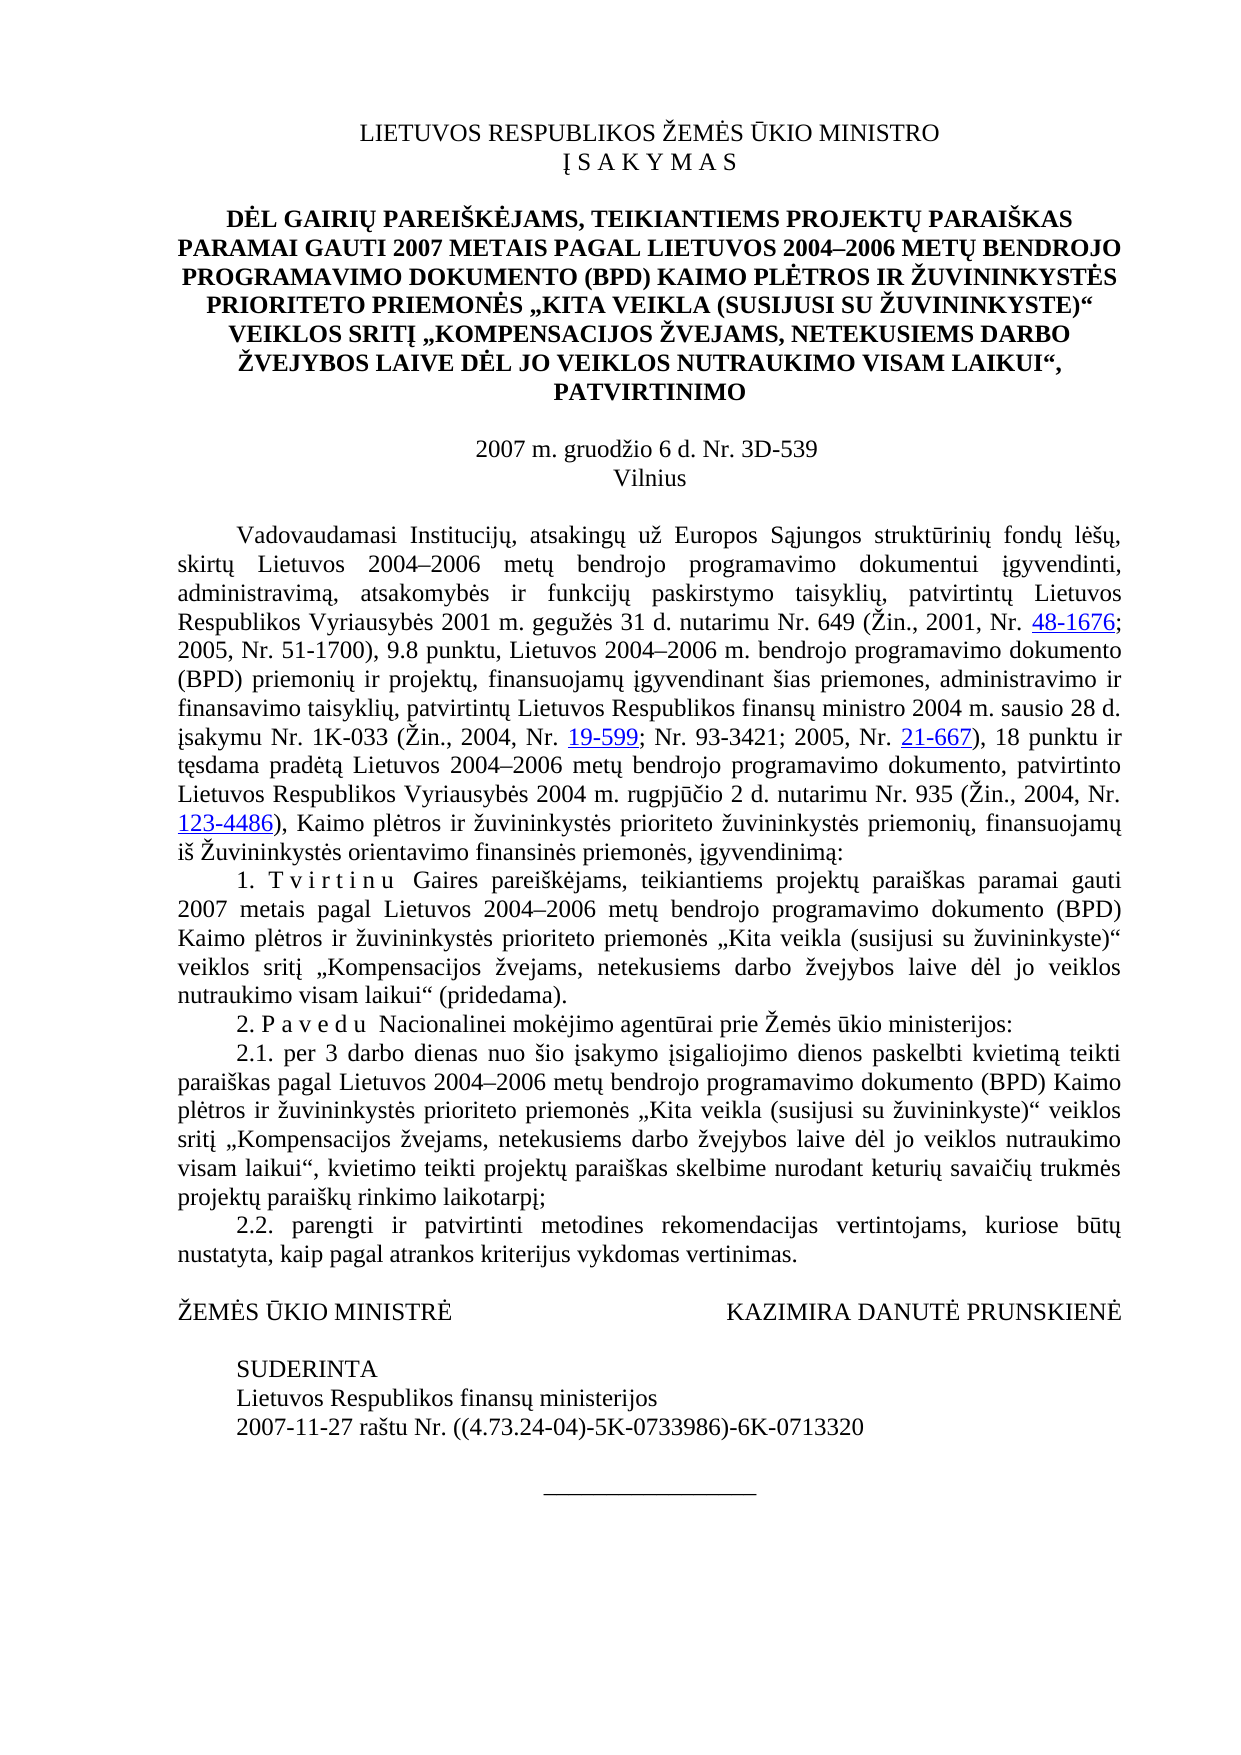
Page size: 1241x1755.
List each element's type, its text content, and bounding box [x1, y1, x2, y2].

text 2.1. per 3 darbo dienas nuo šio įsakymo įsigaliojimo dienos paskelbti kvietimą teikti paraiškas pagal Lietuvos 2004–2006 metų bendrojo programavimo dokumento (BPD) Kaimo plėtros ir žuvininkystės prioriteto priemonės „Kita veikla (susijusi su žuvininkyste)“ veiklos sritį „Kompensacijos žvejams, netekusiems darbo žvejybos laive dėl jo veiklos nutraukimo visam laikui“, kvietimo teikti projektų paraiškas skelbime nurodant keturių savaičių trukmės projektų paraiškų rinkimo laikotarpį; [177, 1038, 1122, 1211]
text Lietuvos Respublikos finansų ministerijos [236, 1383, 1122, 1412]
text DĖL GAIRIŲ PAREIŠKĖJAMS, TEIKIANTIEMS PROJEKTŲ PARAIŠKAS PARAMAI GAUTI 2007 METAIS PAGAL LIETUVOS 2004–2006 METŲ BENDROJO PROGRAMAVIMO DOKUMENTO (BPD) KAIMO PLĖTROS IR ŽUVININKYSTĖS PRIORITETO PRIEMONĖS „KITA VEIKLA (SUSIJUSI SU ŽUVININKYSTE)“ VEIKLOS SRITĮ „KOMPENSACIJOS ŽVEJAMS, NETEKUSIEMS DARBO ŽVEJYBOS LAIVE DĖL JO VEIKLOS NUTRAUKIMO VISAM LAIKUI“, PATVIRTINIMO [177, 204, 1122, 406]
text _________________ [177, 1469, 1122, 1498]
text ĮSAKYMAS [177, 147, 1122, 176]
text SUDERINTA [236, 1354, 1122, 1383]
text ŽEMĖS ŪKIO MINISTRĖ KAZIMIRA DANUTĖ PRUNSKIENĖ [177, 1297, 1122, 1326]
text 2007-11-27 raštu Nr. ((4.73.24-04)-5K-0733986)-6K-0713320 [236, 1412, 1122, 1441]
text 2.2. parengti ir patvirtinti metodines rekomendacijas vertintojams, kuriose būtų nustatyta, kaip pagal atrankos kriterijus vykdomas vertinimas. [177, 1211, 1122, 1268]
text 2007 m. gruodžio 6 d. Nr. 3D-539 [177, 434, 1122, 463]
text 1. Tvirtinu Gaires pareiškėjams, teikiantiems projektų paraiškas paramai gauti 2007 metais pagal Lietuvos 2004–2006 metų bendrojo programavimo dokumento (BPD) Kaimo plėtros ir žuvininkystės prioriteto priemonės „Kita veikla (susijusi su žuvininkyste)“ veiklos sritį „Kompensacijos žvejams, netekusiems darbo žvejybos laive dėl jo veiklos nutraukimo visam laikui“ (pridedama). [177, 866, 1122, 1009]
text LIETUVOS RESPUBLIKOS ŽEMĖS ŪKIO MINISTRO [177, 118, 1122, 147]
text 2. Pavedu Nacionalinei mokėjimo agentūrai prie Žemės ūkio ministerijos: [177, 1009, 1122, 1038]
text Vilnius [177, 463, 1122, 492]
text Vadovaudamasi Institucijų, atsakingų už Europos Sąjungos struktūrinių fondų lėšų, skirtų Lietuvos 2004–2006 metų bendrojo programavimo dokumentui įgyvendinti, administravimą, atsakomybės ir funkcijų paskirstymo taisyklių, patvirtintų Lietuvos Respublikos Vyriausybės 2001 m. gegužės 31 d. nutarimu Nr. 649 (Žin., 2001, Nr. 48-1676; 2005, Nr. 51-1700), 9.8 punktu, Lietuvos 2004–2006 m. bendrojo programavimo dokumento (BPD) priemonių ir projektų, finansuojamų įgyvendinant šias priemones, administravimo ir finansavimo taisyklių, patvirtintų Lietuvos Respublikos finansų ministro 2004 m. sausio 28 d. įsakymu Nr. 1K-033 (Žin., 2004, Nr. 19-599; Nr. 93-3421; 2005, Nr. 21-667), 18 punktu ir tęsdama pradėtą Lietuvos 2004–2006 metų bendrojo programavimo dokumento, patvirtinto Lietuvos Respublikos Vyriausybės 2004 m. rugpjūčio 2 d. nutarimu Nr. 935 (Žin., 2004, Nr. 123-4486), Kaimo plėtros ir žuvininkystės prioriteto žuvininkystės priemonių, finansuojamų iš Žuvininkystės orientavimo finansinės priemonės, įgyvendinimą: [177, 521, 1122, 866]
